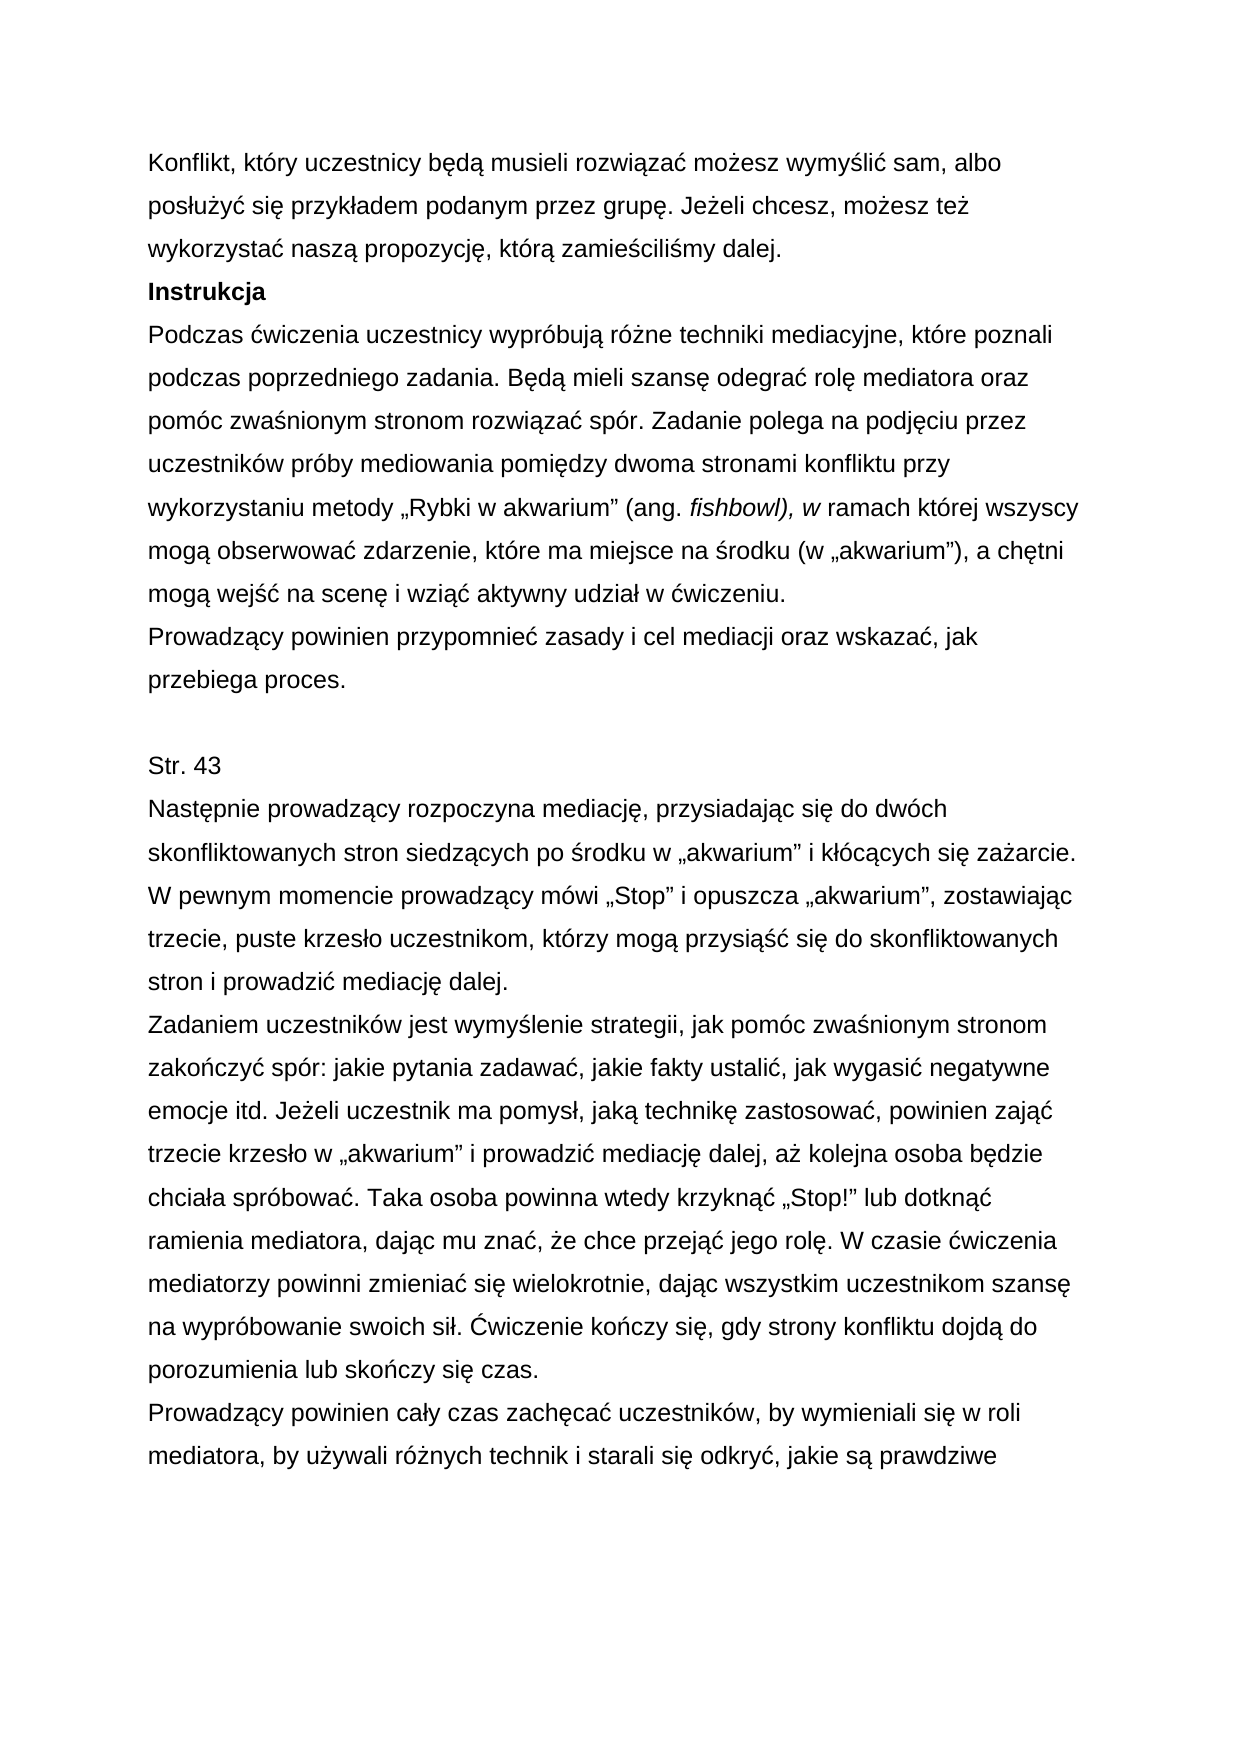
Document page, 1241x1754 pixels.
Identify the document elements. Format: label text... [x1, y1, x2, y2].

text Prowadzący powinien cały czas zachęcać uczestników, by wymieniali się w roli mediatora, by używali różnych technik i starali się odkryć, jakie są prawdziwe [148, 1398, 1093, 1470]
text Str. 43 [148, 751, 1093, 780]
text Prowadzący powinien przypomnieć zasady i cel mediacji oraz wskazać, jak przebiega proces. [148, 622, 1093, 694]
text Instrukcja [148, 277, 1093, 306]
text Podczas ćwiczenia uczestnicy wypróbują różne techniki mediacyjne, które poznali podczas poprzedniego zadania. Będą mieli szansę odegrać rolę mediatora oraz pomóc zwaśnionym stronom rozwiązać spór. Zadanie polega na podjęciu przez uczestników próby mediowania pomiędzy dwoma stronami konfliktu przy wykorzystaniu metody „Rybki w akwarium” (ang. fishbowl), w ramach której wszyscy mogą obserwować zdarzenie, które ma miejsce na środku (w „akwarium”), a chętni mogą wejść na scenę i wziąć aktywny udział w ćwiczeniu. [148, 320, 1093, 608]
text Konflikt, który uczestnicy będą musieli rozwiązać możesz wymyślić sam, albo posłużyć się przykładem podanym przez grupę. Jeżeli chcesz, możesz też wykorzystać naszą propozycję, którą zamieściliśmy dalej. [148, 148, 1093, 263]
text Zadaniem uczestników jest wymyślenie strategii, jak pomóc zwaśnionym stronom zakończyć spór: jakie pytania zadawać, jakie fakty ustalić, jak wygasić negatywne emocje itd. Jeżeli uczestnik ma pomysł, jaką technikę zastosować, powinien zająć trzecie krzesło w „akwarium” i prowadzić mediację dalej, aż kolejna osoba będzie chciała spróbować. Taka osoba powinna wtedy krzyknąć „Stop!” lub dotknąć ramienia mediatora, dając mu znać, że chce przejąć jego rolę. W czasie ćwiczenia mediatorzy powinni zmieniać się wielokrotnie, dając wszystkim uczestnikom szansę na wypróbowanie swoich sił. Ćwiczenie kończy się, gdy strony konfliktu dojdą do porozumienia lub skończy się czas. [148, 1010, 1093, 1384]
text Następnie prowadzący rozpoczyna mediację, przysiadając się do dwóch skonfliktowanych stron siedzących po środku w „akwarium” i kłócących się zażarcie. W pewnym momencie prowadzący mówi „Stop” i opuszcza „akwarium”, zostawiając trzecie, puste krzesło uczestnikom, którzy mogą przysiąść się do skonfliktowanych stron i prowadzić mediację dalej. [148, 794, 1093, 996]
